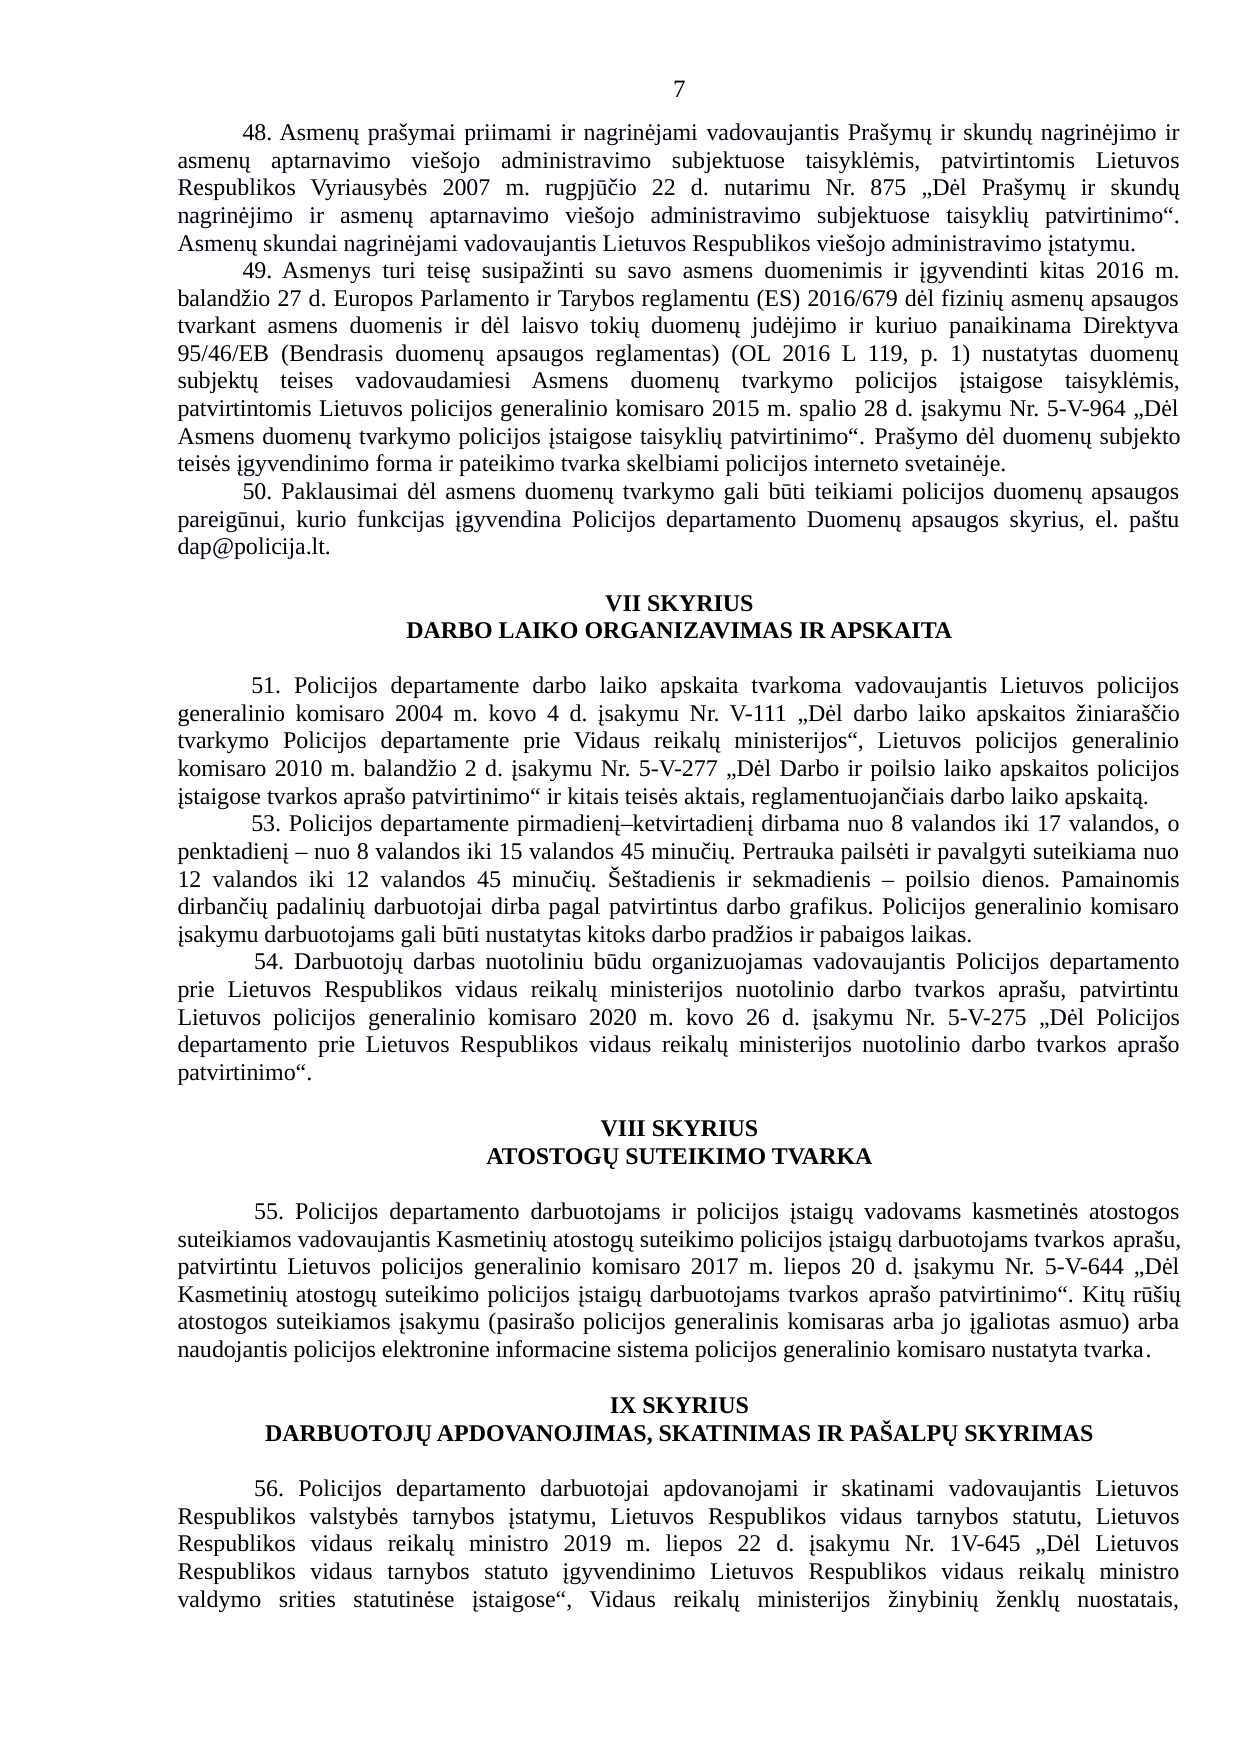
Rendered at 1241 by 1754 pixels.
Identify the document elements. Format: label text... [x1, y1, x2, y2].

text 56. Policijos departamento darbuotojai apdovanojami ir skatinami vadovaujantis Lietuvos Respublikos valstybės tarnybos įstatymu, Lietuvos Respublikos vidaus tarnybos statutu, Lietuvos Respublikos vidaus reikalų ministro 2019 m. liepos 22 d. įsakymu Nr. 1V-645 „Dėl Lietuvos Respublikos vidaus tarnybos statuto įgyvendinimo Lietuvos Respublikos vidaus reikalų ministro valdymo srities statutinėse įstaigose“, Vidaus reikalų ministerijos žinybinių ženklų nuostatais, [177, 1474, 1181, 1612]
text 51. Policijos departamente darbo laiko apskaita tvarkoma vadovaujantis Lietuvos policijos generalinio komisaro 2004 m. kovo 4 d. įsakymu Nr. V-111 „Dėl darbo laiko apskaitos žiniaraščio tvarkymo Policijos departamente prie Vidaus reikalų ministerijos“, Lietuvos policijos generalinio komisaro 2010 m. balandžio 2 d. įsakymu Nr. 5-V-277 „Dėl Darbo ir poilsio laiko apskaitos policijos įstaigose tvarkos aprašo patvirtinimo“ ir kitais teisės aktais, reglamentuojančiais darbo laiko apskaitą. [177, 671, 1181, 809]
text IX skyrius [177, 1391, 1181, 1419]
text 50. Paklausimai dėl asmens duomenų tvarkymo gali būti teikiami policijos duomenų apsaugos pareigūnui, kurio funkcijas įgyvendina Policijos departamento Duomenų apsaugos skyrius, el. paštu dap@policija.lt. [177, 477, 1181, 560]
text 54. Darbuotojų darbas nuotoliniu būdu organizuojamas vadovaujantis Policijos departamento prie Lietuvos Respublikos vidaus reikalų ministerijos nuotolinio darbo tvarkos aprašu, patvirtintu Lietuvos policijos generalinio komisaro 2020 m. kovo 26 d. įsakymu Nr. 5-V-275 „Dėl Policijos departamento prie Lietuvos Respublikos vidaus reikalų ministerijos nuotolinio darbo tvarkos aprašo patvirtinimo“. [177, 947, 1181, 1085]
text 49. Asmenys turi teisę susipažinti su savo asmens duomenimis ir įgyvendinti kitas 2016 m. balandžio 27 d. Europos Parlamento ir Tarybos reglamentu (ES) 2016/679 dėl fizinių asmenų apsaugos tvarkant asmens duomenis ir dėl laisvo tokių duomenų judėjimo ir kuriuo panaikinama Direktyva 95/46/EB (Bendrasis duomenų apsaugos reglamentas) (OL 2016 L 119, p. 1) nustatytas duomenų subjektų teises vadovaudamiesi Asmens duomenų tvarkymo policijos įstaigose taisyklėmis, patvirtintomis Lietuvos policijos generalinio komisaro 2015 m. spalio 28 d. įsakymu Nr. 5-V-964 „Dėl Asmens duomenų tvarkymo policijos įstaigose taisyklių patvirtinimo“. Prašymo dėl duomenų subjekto teisės įgyvendinimo forma ir pateikimo tvarka skelbiami policijos interneto svetainėje. [177, 256, 1181, 477]
text 55. Policijos departamento darbuotojams ir policijos įstaigų vadovams kasmetinės atostogos suteikiamos vadovaujantis Kasmetinių atostogų suteikimo policijos įstaigų darbuotojams tvarkos aprašu, patvirtintu Lietuvos policijos generalinio komisaro 2017 m. liepos 20 d. įsakymu Nr. 5-V-644 „Dėl Kasmetinių atostogų suteikimo policijos įstaigų darbuotojams tvarkos aprašo patvirtinimo“. Kitų rūšių atostogos suteikiamos įsakymu (pasirašo policijos generalinis komisaras arba jo įgaliotas asmuo) arba naudojantis policijos elektronine informacine sistema policijos generalinio komisaro nustatyta tvarka. [177, 1197, 1181, 1363]
text VII SKYRIUS [177, 588, 1181, 616]
text DARBO LAIKO ORGANIZAVIMAS IR APSKAITA [177, 616, 1181, 644]
text 53. Policijos departamente pirmadienį–ketvirtadienį dirbama nuo 8 valandos iki 17 valandos, o penktadienį – nuo 8 valandos iki 15 valandos 45 minučių. Pertrauka pailsėti ir pavalgyti suteikiama nuo 12 valandos iki 12 valandos 45 minučių. Šeštadienis ir sekmadienis – poilsio dienos. Pamainomis dirbančių padalinių darbuotojai dirba pagal patvirtintus darbo grafikus. Policijos generalinio komisaro įsakymu darbuotojams gali būti nustatytas kitoks darbo pradžios ir pabaigos laikas. [177, 809, 1181, 947]
text 48. Asmenų prašymai priimami ir nagrinėjami vadovaujantis Prašymų ir skundų nagrinėjimo ir asmenų aptarnavimo viešojo administravimo subjektuose taisyklėmis, patvirtintomis Lietuvos Respublikos Vyriausybės 2007 m. rugpjūčio 22 d. nutarimu Nr. 875 „Dėl Prašymų ir skundų nagrinėjimo ir asmenų aptarnavimo viešojo administravimo subjektuose taisyklių patvirtinimo“. Asmenų skundai nagrinėjami vadovaujantis Lietuvos Respublikos viešojo administravimo įstatymu. [177, 118, 1181, 256]
text VIII SKYRIUS [177, 1114, 1181, 1142]
text ATOSTOGŲ SUTEIKIMO TVARKA [177, 1142, 1181, 1169]
text DARBUOTOJŲ APDOVANOJIMAS, SKATINIMAS IR PAŠALPŲ SKYRIMAS [177, 1419, 1181, 1447]
